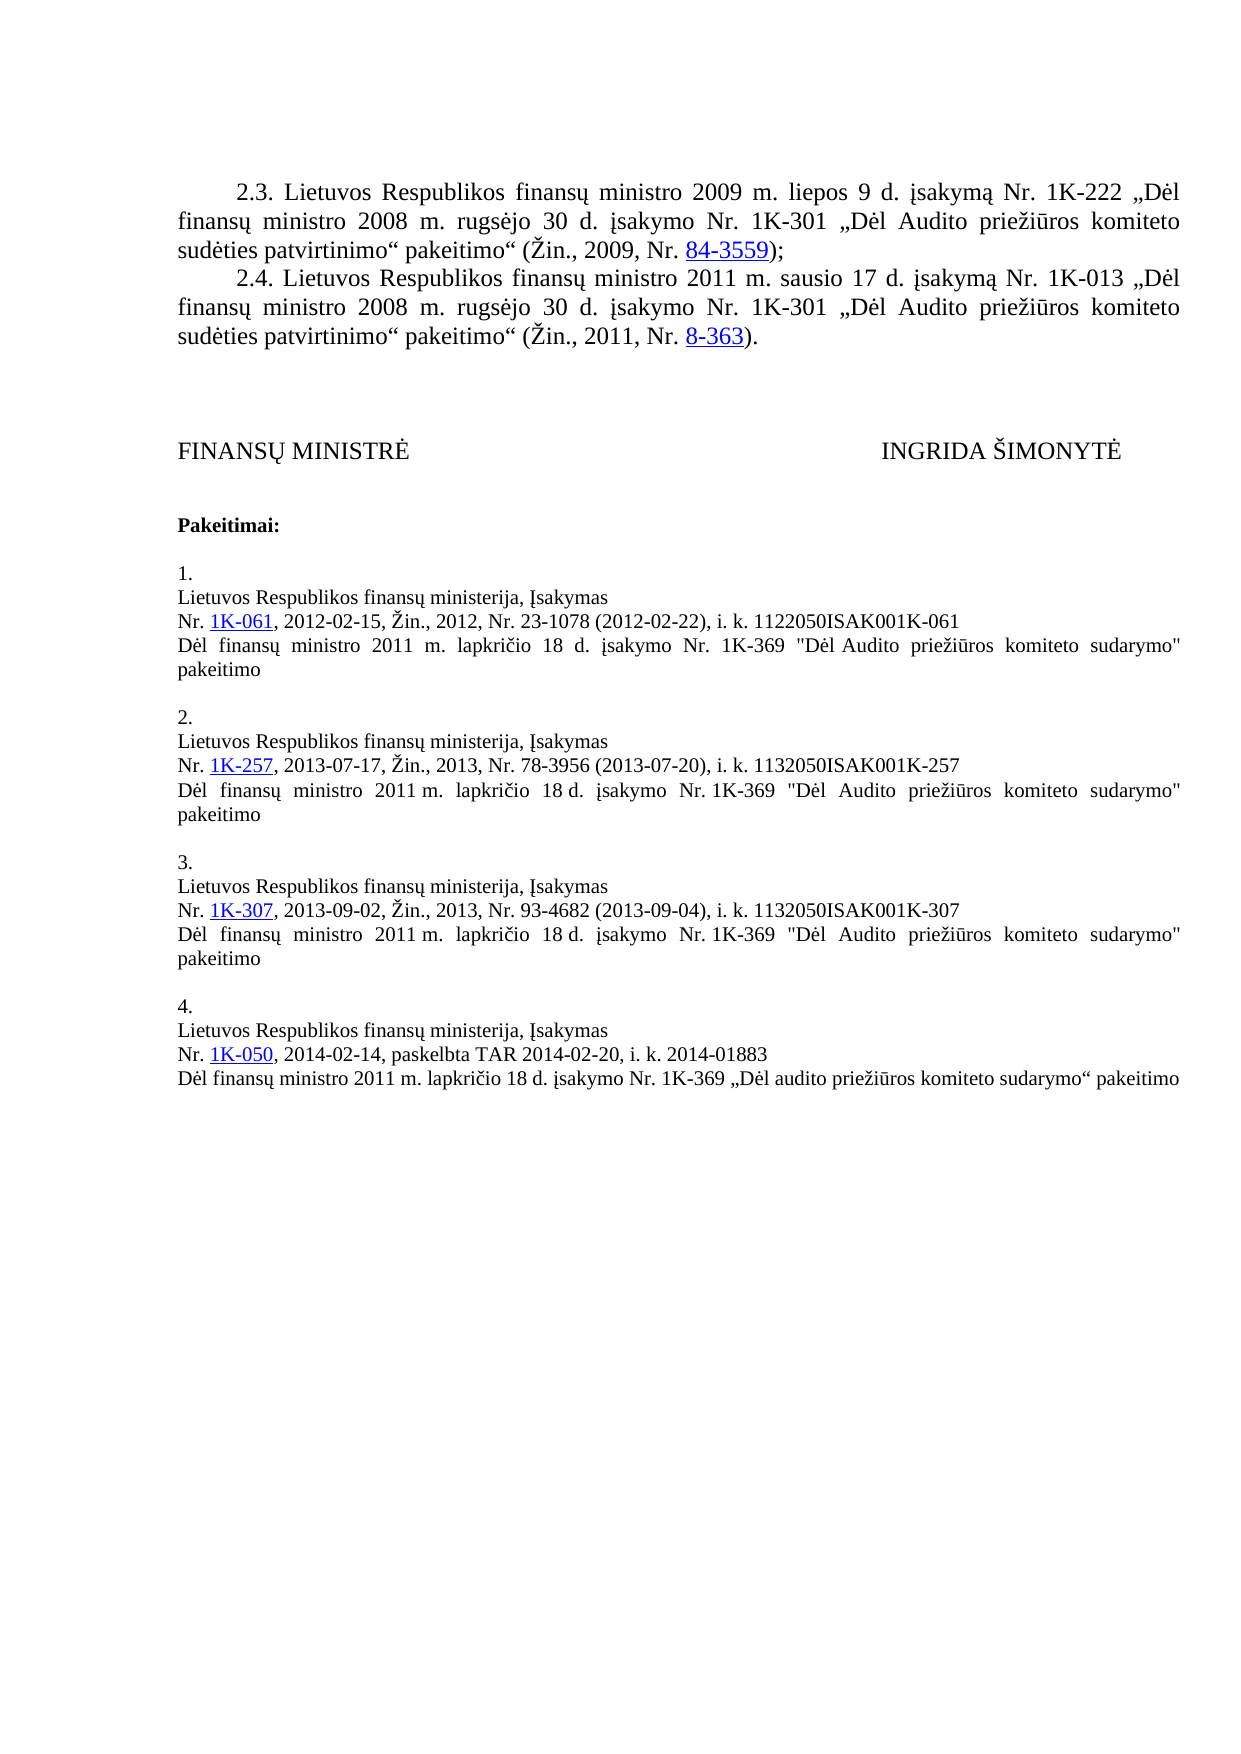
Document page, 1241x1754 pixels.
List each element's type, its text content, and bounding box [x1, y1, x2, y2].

text Lietuvos Respublikos finansų ministerija, Įsakymas [177, 729, 1181, 753]
text Lietuvos Respublikos finansų ministerija, Įsakymas [177, 874, 1181, 898]
text 2.4. Lietuvos Respublikos finansų ministro 2011 m. sausio 17 d. įsakymą Nr. 1K-013 „Dėl finansų ministro 2008 m. rugsėjo 30 d. įsakymo Nr. 1K-301 „Dėl Audito priežiūros komiteto sudėties patvirtinimo“ pakeitimo“ (Žin., 2011, Nr. 8-363). [177, 263, 1181, 350]
text 2. [177, 705, 1181, 729]
text Dėl finansų ministro 2011 m. lapkričio 18 d. įsakymo Nr. 1K-369 "Dėl Audito priežiūros komiteto sudarymo" pakeitimo [177, 633, 1181, 681]
text 3. [177, 850, 1181, 874]
text Dėl finansų ministro 2011 m. lapkričio 18 d. įsakymo Nr. 1K-369 "Dėl Audito priežiūros komiteto sudarymo" pakeitimo [177, 777, 1181, 826]
text Lietuvos Respublikos finansų ministerija, Įsakymas [177, 1018, 1181, 1042]
text 2.3. Lietuvos Respublikos finansų ministro 2009 m. liepos 9 d. įsakymą Nr. 1K-222 „Dėl finansų ministro 2008 m. rugsėjo 30 d. įsakymo Nr. 1K-301 „Dėl Audito priežiūros komiteto sudėties patvirtinimo“ pakeitimo“ (Žin., 2009, Nr. 84-3559); [177, 177, 1181, 263]
text Nr. 1K-050, 2014-02-14, paskelbta TAR 2014-02-20, i. k. 2014-01883 [177, 1042, 1181, 1066]
text Nr. 1K-257, 2013-07-17, Žin., 2013, Nr. 78-3956 (2013-07-20), i. k. 1132050ISAK001K-257 [177, 753, 1181, 777]
text Lietuvos Respublikos finansų ministerija, Įsakymas [177, 585, 1181, 609]
text Pakeitimai: [177, 513, 1181, 537]
text Nr. 1K-307, 2013-09-02, Žin., 2013, Nr. 93-4682 (2013-09-04), i. k. 1132050ISAK001K-307 [177, 898, 1181, 922]
text Dėl finansų ministro 2011 m. lapkričio 18 d. įsakymo Nr. 1K-369 "Dėl Audito priežiūros komiteto sudarymo" pakeitimo [177, 922, 1181, 970]
text 1. [177, 561, 1181, 585]
text FINANSŲ MINISTRĖ INGRIDA ŠIMONYTĖ [177, 436, 1181, 465]
text 4. [177, 994, 1181, 1018]
text Nr. 1K-061, 2012-02-15, Žin., 2012, Nr. 23-1078 (2012-02-22), i. k. 1122050ISAK001K-061 [177, 609, 1181, 633]
text Dėl finansų ministro 2011 m. lapkričio 18 d. įsakymo Nr. 1K-369 „Dėl audito priežiūros komiteto sudarymo“ pakeitimo [177, 1066, 1181, 1090]
